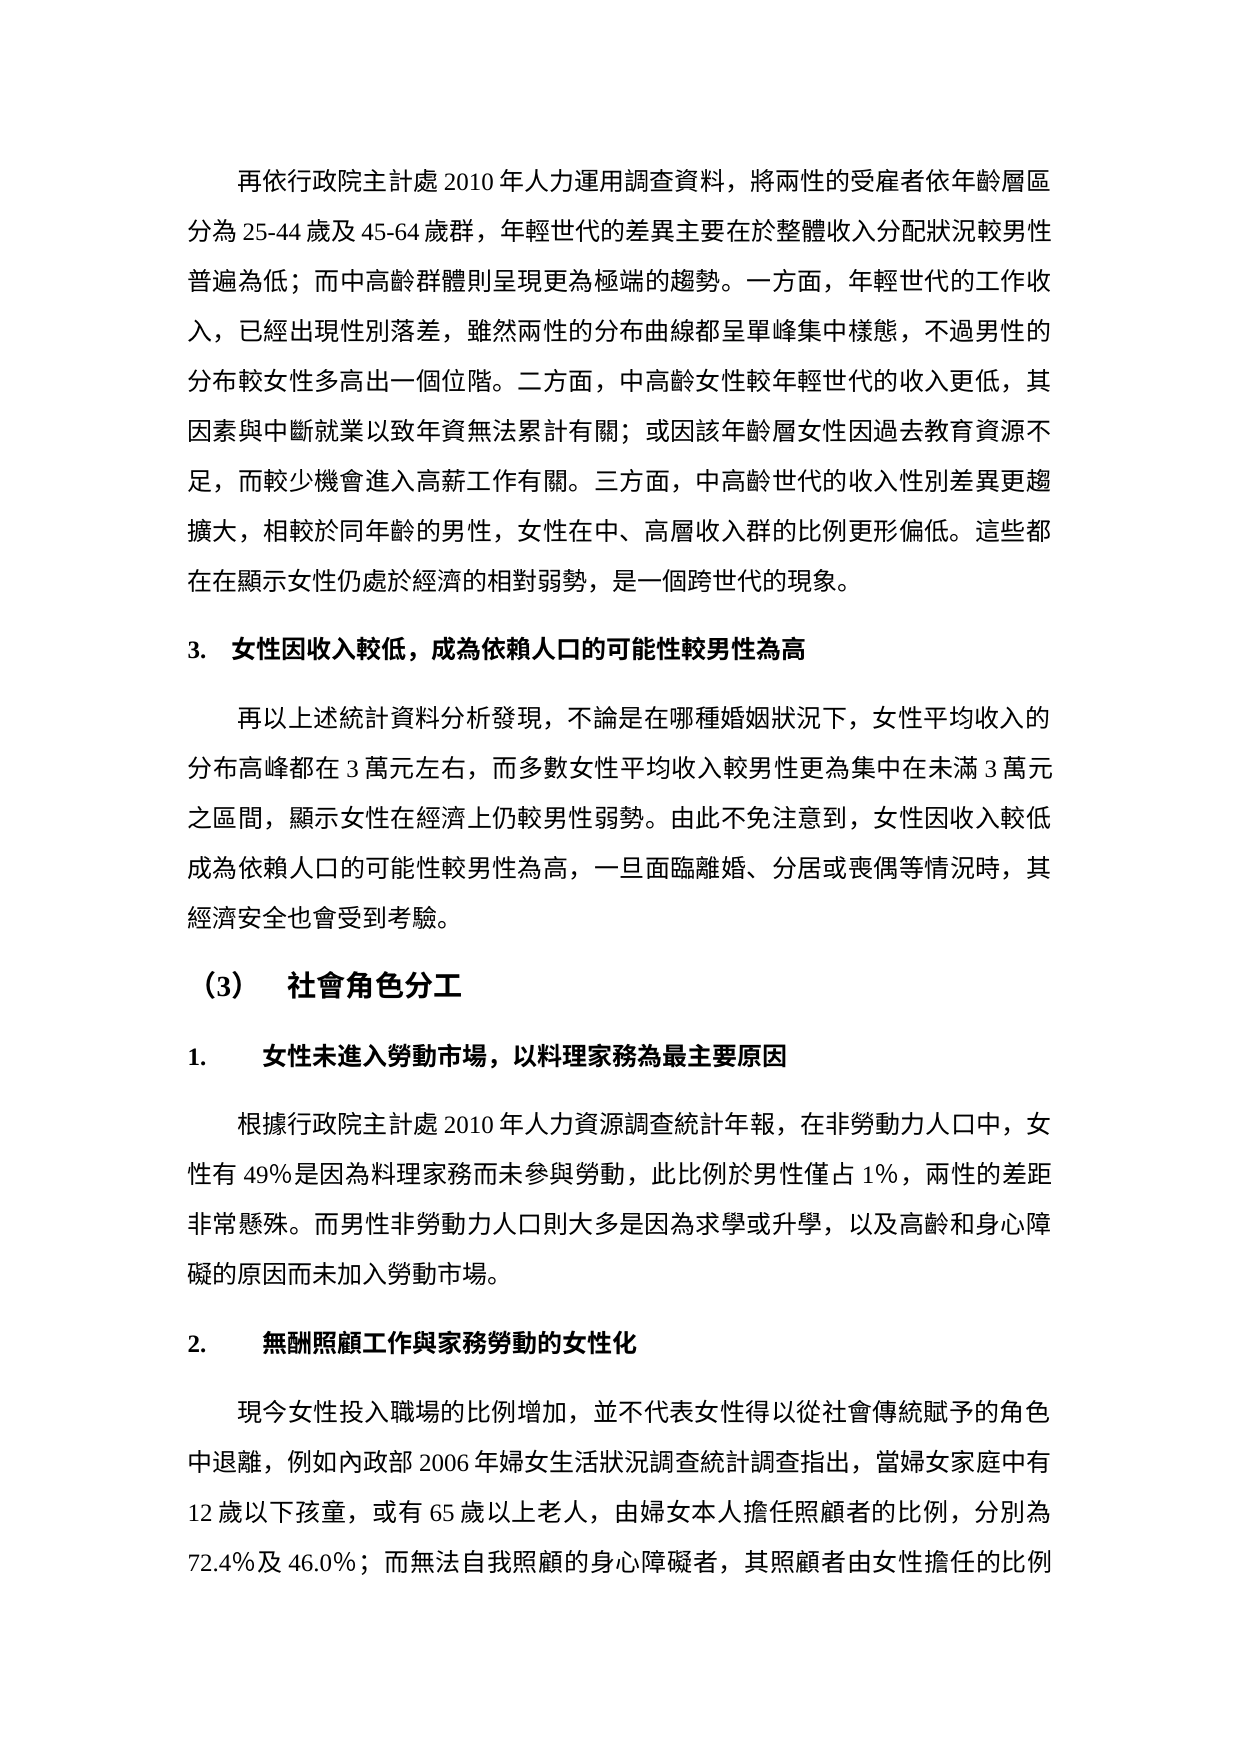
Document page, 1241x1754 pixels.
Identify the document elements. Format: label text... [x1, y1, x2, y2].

text 再依行政院主計處2010年人力運用調查資料，將兩性的受雇者依年齡層區分為25-44歲及45-64歲群，年輕世代的差異主要在於整體收入分配狀況較男性普遍為低；而中高齡群體則呈現更為極端的趨勢。一方面，年輕世代的工作收入，已經出現性別落差，雖然兩性的分布曲線都呈單峰集中樣態，不過男性的分布較女性多高出一個位階。二方面，中高齡女性較年輕世代的收入更低，其因素與中斷就業以致年資無法累計有關；或因該年齡層女性因過去教育資源不足，而較少機會進入高薪工作有關。三方面，中高齡世代的收入性別差異更趨擴大，相較於同年齡的男性，女性在中、高層收入群的比例更形偏低。這些都在在顯示女性仍處於經濟的相對弱勢，是一個跨世代的現象。 [187, 150, 1053, 600]
list 無酬照顧工作與家務勞動的女性化 [187, 1312, 1053, 1362]
list 女性因收入較低，成為依賴人口的可能性較男性為高 [187, 619, 1053, 669]
list 女性未進入勞動市場，以料理家務為最主要原因 [187, 1025, 1053, 1075]
text 根據行政院主計處2010年人力資源調查統計年報，在非勞動力人口中，女性有49％是因為料理家務而未參與勞動，此比例於男性僅占1％，兩性的差距非常懸殊。而男性非勞動力人口則大多是因為求學或升學，以及高齡和身心障礙的原因而未加入勞動市場。 [187, 1094, 1053, 1294]
list 社會角色分工 [187, 956, 1053, 1006]
text 再以上述統計資料分析發現，不論是在哪種婚姻狀況下，女性平均收入的分布高峰都在3萬元左右，而多數女性平均收入較男性更為集中在未滿3萬元之區間，顯示女性在經濟上仍較男性弱勢。由此不免注意到，女性因收入較低成為依賴人口的可能性較男性為高，一旦面臨離婚、分居或喪偶等情況時，其經濟安全也會受到考驗。 [187, 687, 1053, 937]
text 現今女性投入職場的比例增加，並不代表女性得以從社會傳統賦予的角色中退離，例如內政部2006年婦女生活狀況調查統計調查指出，當婦女家庭中有12歲以下孩童，或有65歲以上老人，由婦女本人擔任照顧者的比例，分別為72.4％及46.0％；而無法自我照顧的身心障礙者，其照顧者由女性擔任的比例 [187, 1381, 1053, 1581]
